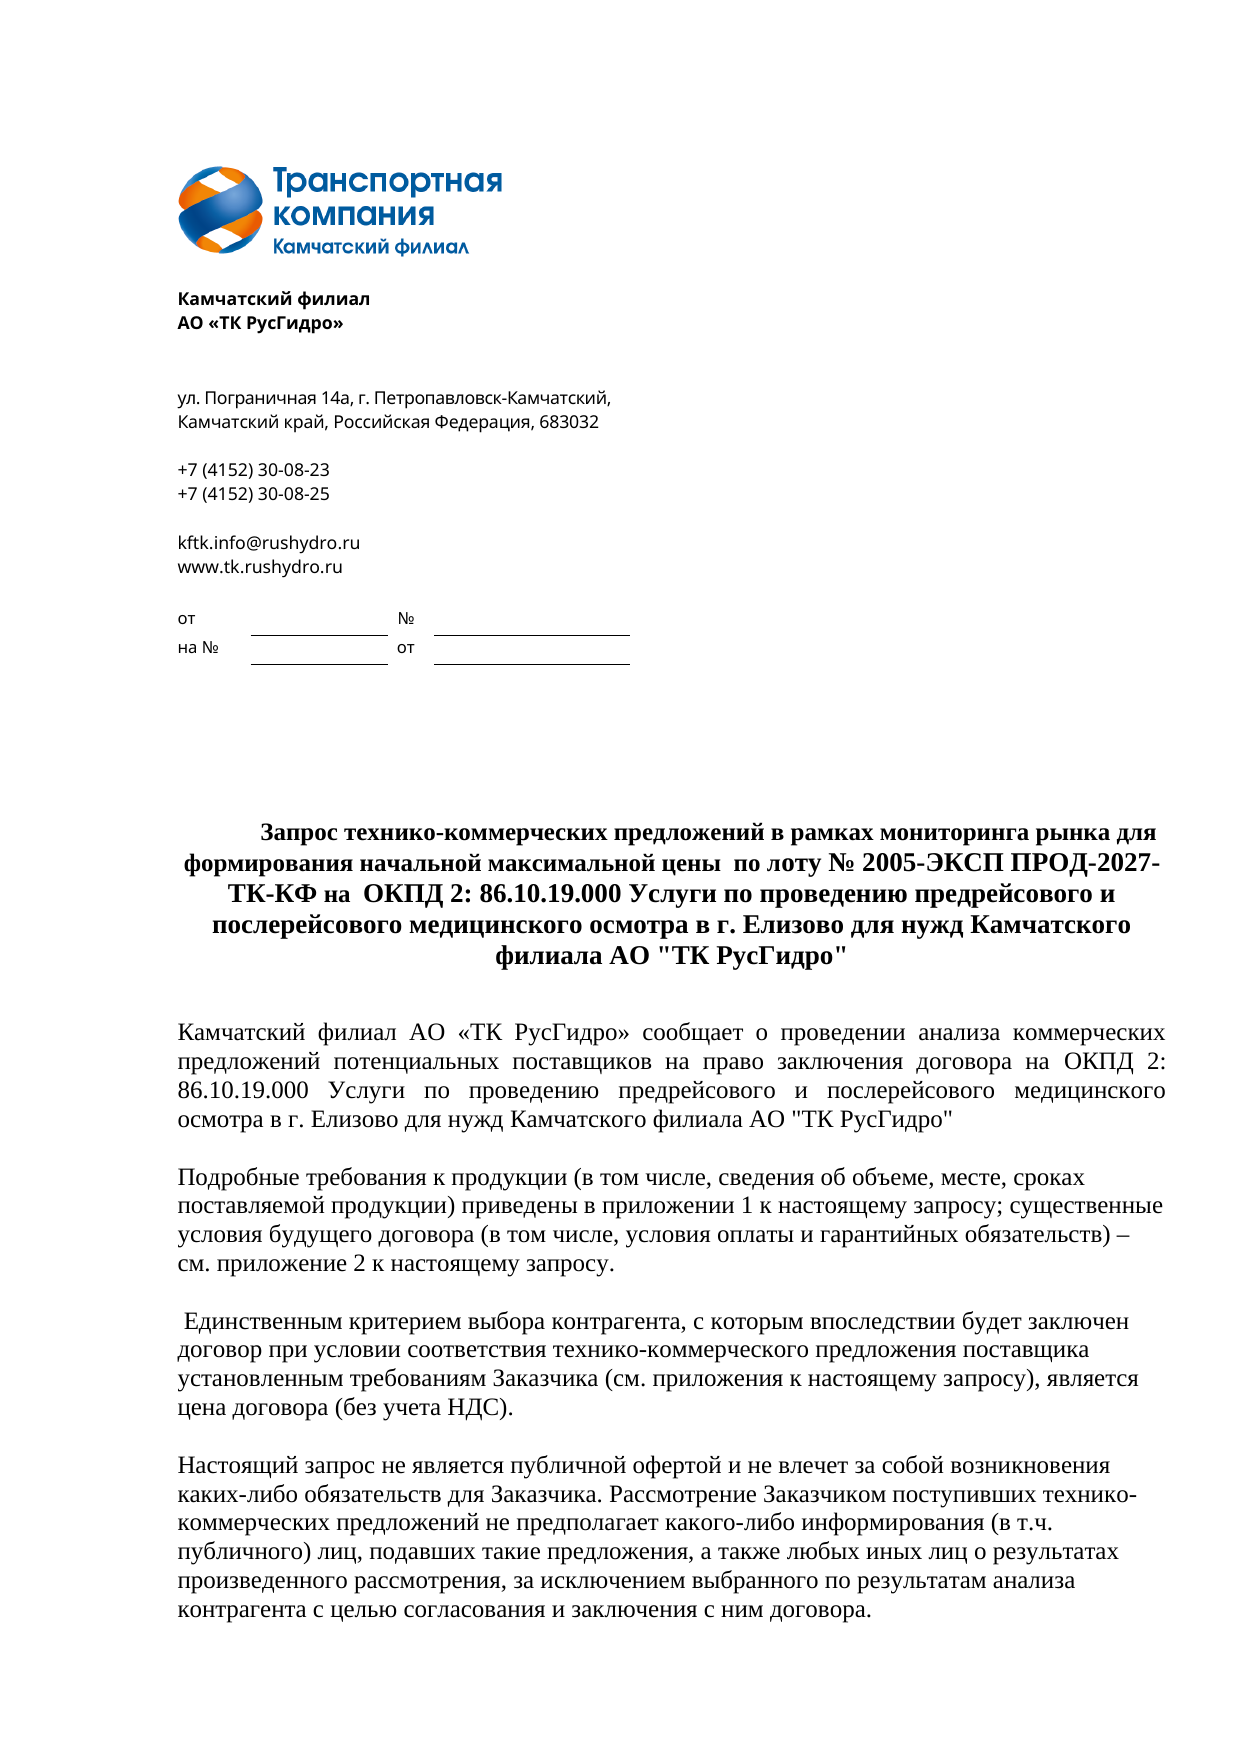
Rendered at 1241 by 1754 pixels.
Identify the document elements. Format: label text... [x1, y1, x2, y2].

table_cell [630, 635, 667, 664]
table_cell от [177, 607, 251, 634]
text Камчатский филиал АО «ТК РусГидро» сообщает о проведении анализа коммерческих предложений потенциальных поставщиков на право заключения договора на ОКПД 2: 86.10.19.000 Услуги по проведению предрейсового и послерейсового медицинского осмотра в г. Елизово для нужд Камчатского филиала АО "ТК РусГидро" [177, 1017, 1166, 1132]
table_cell [434, 636, 630, 664]
table_cell на № [177, 635, 251, 664]
table_cell [251, 636, 388, 664]
table_cell [177, 334, 667, 385]
table_cell [177, 579, 667, 607]
table_cell [177, 258, 667, 286]
table_cell [630, 607, 667, 634]
table_header [667, 165, 698, 664]
table_cell Камчатский филиал АО «ТК РусГидро» [177, 286, 667, 334]
table_header [503, 165, 667, 258]
table_cell [434, 607, 630, 634]
table_cell № [388, 607, 434, 634]
picture [177, 165, 503, 258]
table_cell ул. Пограничная 14а, г. Петропавловск-Камчатский, Камчатский край, Российская Федерация, 683032 +7 (4152) 30-08-23 +7 (4152) 30-08-25 kftk.info@rushydro.ru www.tk.rushydro.ru [177, 385, 667, 578]
text Единственным критерием выбора контрагента, с которым впоследствии будет заключен договор при условии соответствия технико-коммерческого предложения поставщика установленным требованиям Заказчика (см. приложения к настоящему запросу), является цена договора (без учета НДС). [177, 1306, 1166, 1421]
table_cell [251, 607, 388, 634]
text Запрос технико-коммерческих предложений в рамках мониторинга рынка для формирования начальной максимальной цены по лоту № 2005-ЭКСП ПРОД-2027-ТК-КФ на ОКПД 2: 86.10.19.000 Услуги по проведению предрейсового и послерейсового медицинского осмотра в г. Елизово для нужд Камчатского филиала АО "ТК РусГидро" [177, 817, 1166, 971]
table_cell от [388, 635, 434, 664]
text Подробные требования к продукции (в том числе, сведения об объеме, месте, сроках поставляемой продукции) приведены в приложении 1 к настоящему запросу; существенные условия будущего договора (в том числе, условия оплаты и гарантийных обязательств) – см. приложение 2 к настоящему запросу. [177, 1162, 1166, 1277]
text Настоящий запрос не является публичной офертой и не влечет за собой возникновения каких-либо обязательств для Заказчика. Рассмотрение Заказчиком поступивших технико-коммерческих предложений не предполагает какого-либо информирования (в т.ч. публичного) лиц, подавших такие предложения, а также любых иных лиц о результатах произведенного рассмотрения, за исключением выбранного по результатам анализа контрагента с целью согласования и заключения с ним договора. [177, 1450, 1166, 1622]
table_header [698, 165, 1187, 664]
